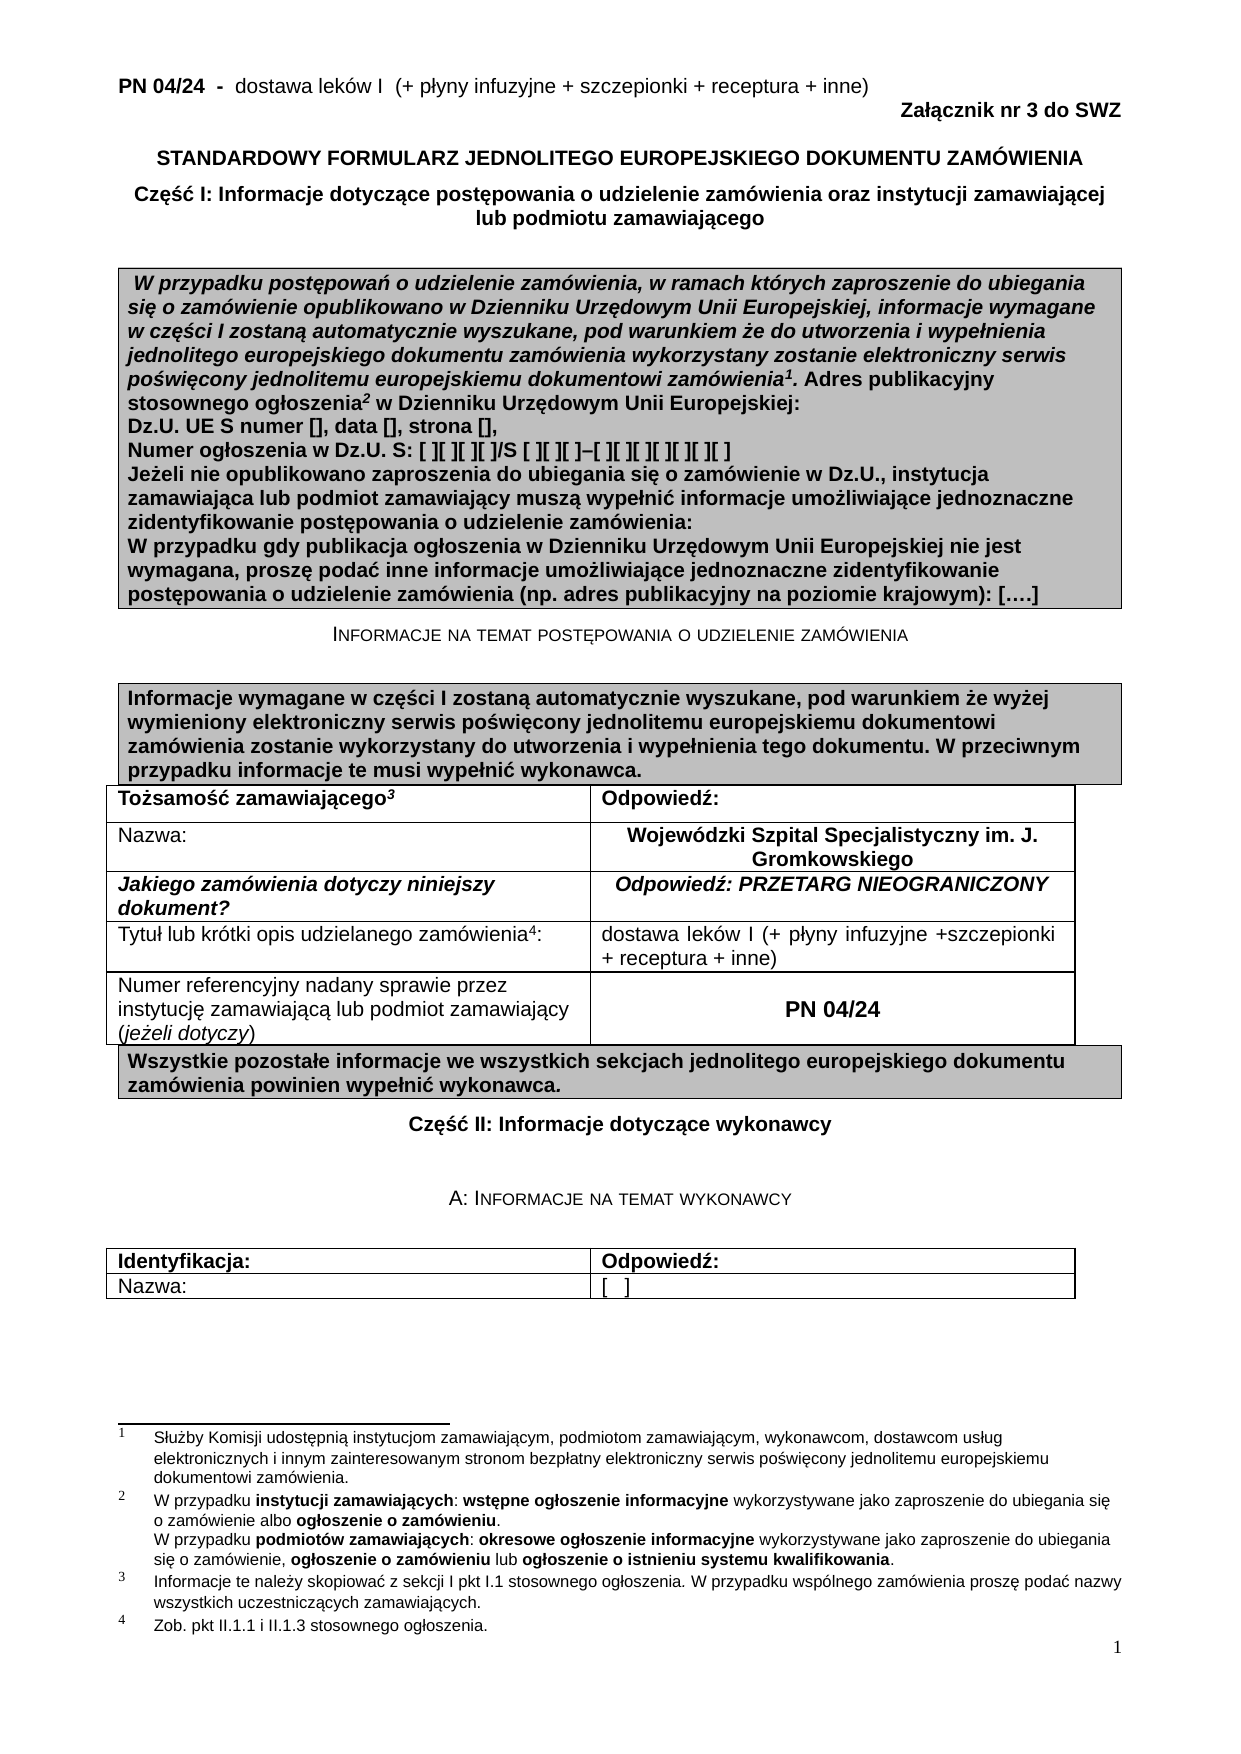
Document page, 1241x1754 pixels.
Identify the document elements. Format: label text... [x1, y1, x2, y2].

text W przypadku postępowań o udzielenie zamówienia, w ramach których zaproszenie do ubiegania się o zamówienie opublikowano w Dzienniku Urzędowym Unii Europejskiej, informacje wymagane w części I zostaną automatycznie wyszukane, pod warunkiem że do utworzenia i wypełnienia jednolitego europejskiego dokumentu zamówienia wykorzystany zostanie elektroniczny serwis poświęcony jednolitemu europejskiemu dokumentowi zamówienia. Adres publikacyjny stosownego ogłoszenia w Dzienniku Urzędowym Unii Europejskiej: [119, 269, 1121, 411]
table_cell Nazwa: [107, 823, 590, 871]
table_header Tożsamość zamawiającego [107, 786, 590, 822]
title A: Informacje na temat wykonawcy [118, 1186, 1122, 1210]
title Informacje na temat postępowania o udzielenie zamówienia [118, 622, 1122, 646]
table_header Odpowiedź: [591, 1249, 1074, 1272]
table_cell [ ] [591, 1274, 1074, 1297]
text Numer ogłoszenia w Dz.U. S: [ ][ ][ ][ ]/S [ ][ ][ ]–[ ][ ][ ][ ][ ][ ][ ] [119, 435, 1121, 459]
text Dz.U. UE S numer [], data [], strona [], [119, 411, 1121, 435]
table_cell Odpowiedź: PRZETARG NIEOGRANICZONY [591, 872, 1074, 921]
table_cell Wojewódzki Szpital Specjalistyczny im. J. Gromkowskiego [591, 823, 1074, 871]
title Część I: Informacje dotyczące postępowania o udzielenie zamówienia oraz instytucji zamawiającej lub podmiotu zamawiającego [118, 182, 1122, 230]
text W przypadku instytucji zamawiających: wstępne ogłoszenie informacyjne wykorzystywane jako zaproszenie do ubiegania się o zamówienie albo ogłoszenie o zamówieniu. W przypadku podmiotów zamawiających: okresowe ogłoszenie informacyjne wykorzystywane jako zaproszenie do ubiegania się o zamówienie, ogłoszenie o zamówieniu lub ogłoszenie o istnieniu systemu kwalifikowania. [118, 1487, 1122, 1568]
text W przypadku gdy publikacja ogłoszenia w Dzienniku Urzędowym Unii Europejskiej nie jest wymagana, proszę podać inne informacje umożliwiające jednoznaczne zidentyfikowanie postępowania o udzielenie zamówienia (np. adres publikacyjny na poziomie krajowym): [….] [119, 531, 1121, 608]
table_cell Numer referencyjny nadany sprawie przez instytucję zamawiającą lub podmiot zamawiający (jeżeli dotyczy) [107, 973, 590, 1044]
text Wszystkie pozostałe informacje we wszystkich sekcjach jednolitego europejskiego dokumentu zamówienia powinien wypełnić wykonawca. [119, 1046, 1121, 1098]
title Część II: Informacje dotyczące wykonawcy [118, 1112, 1122, 1136]
table_cell Jakiego zamówienia dotyczy niniejszy dokument? [107, 872, 590, 921]
table_cell Nazwa: [107, 1274, 590, 1297]
text Standardowy formularz jednolitego europejskiego dokumentu zamówienia [118, 146, 1122, 169]
text Służby Komisji udostępnią instytucjom zamawiającym, podmiotom zamawiającym, wykonawcom, dostawcom usług elektronicznych i innym zainteresowanym stronom bezpłatny elektroniczny serwis poświęcony jednolitemu europejskiemu dokumentowi zamówienia. [118, 1424, 1122, 1487]
table_header Odpowiedź: [591, 786, 1074, 822]
table_cell PN 04/24 [591, 973, 1074, 1044]
text Informacje wymagane w części I zostaną automatycznie wyszukane, pod warunkiem że wyżej wymieniony elektroniczny serwis poświęcony jednolitemu europejskiemu dokumentowi zamówienia zostanie wykorzystany do utworzenia i wypełnienia tego dokumentu. W przeciwnym przypadku informacje te musi wypełnić wykonawca. [119, 684, 1121, 784]
table_header Identyfikacja: [107, 1249, 590, 1272]
table_cell dostawa leków I (+ płyny infuzyjne +szczepionki + receptura + inne) [591, 922, 1074, 971]
text Jeżeli nie opublikowano zaproszenia do ubiegania się o zamówienie w Dz.U., instytucja zamawiająca lub podmiot zamawiający muszą wypełnić informacje umożliwiające jednoznaczne zidentyfikowanie postępowania o udzielenie zamówienia: [119, 459, 1121, 531]
table_cell Tytuł lub krótki opis udzielanego zamówienia: [107, 922, 590, 971]
